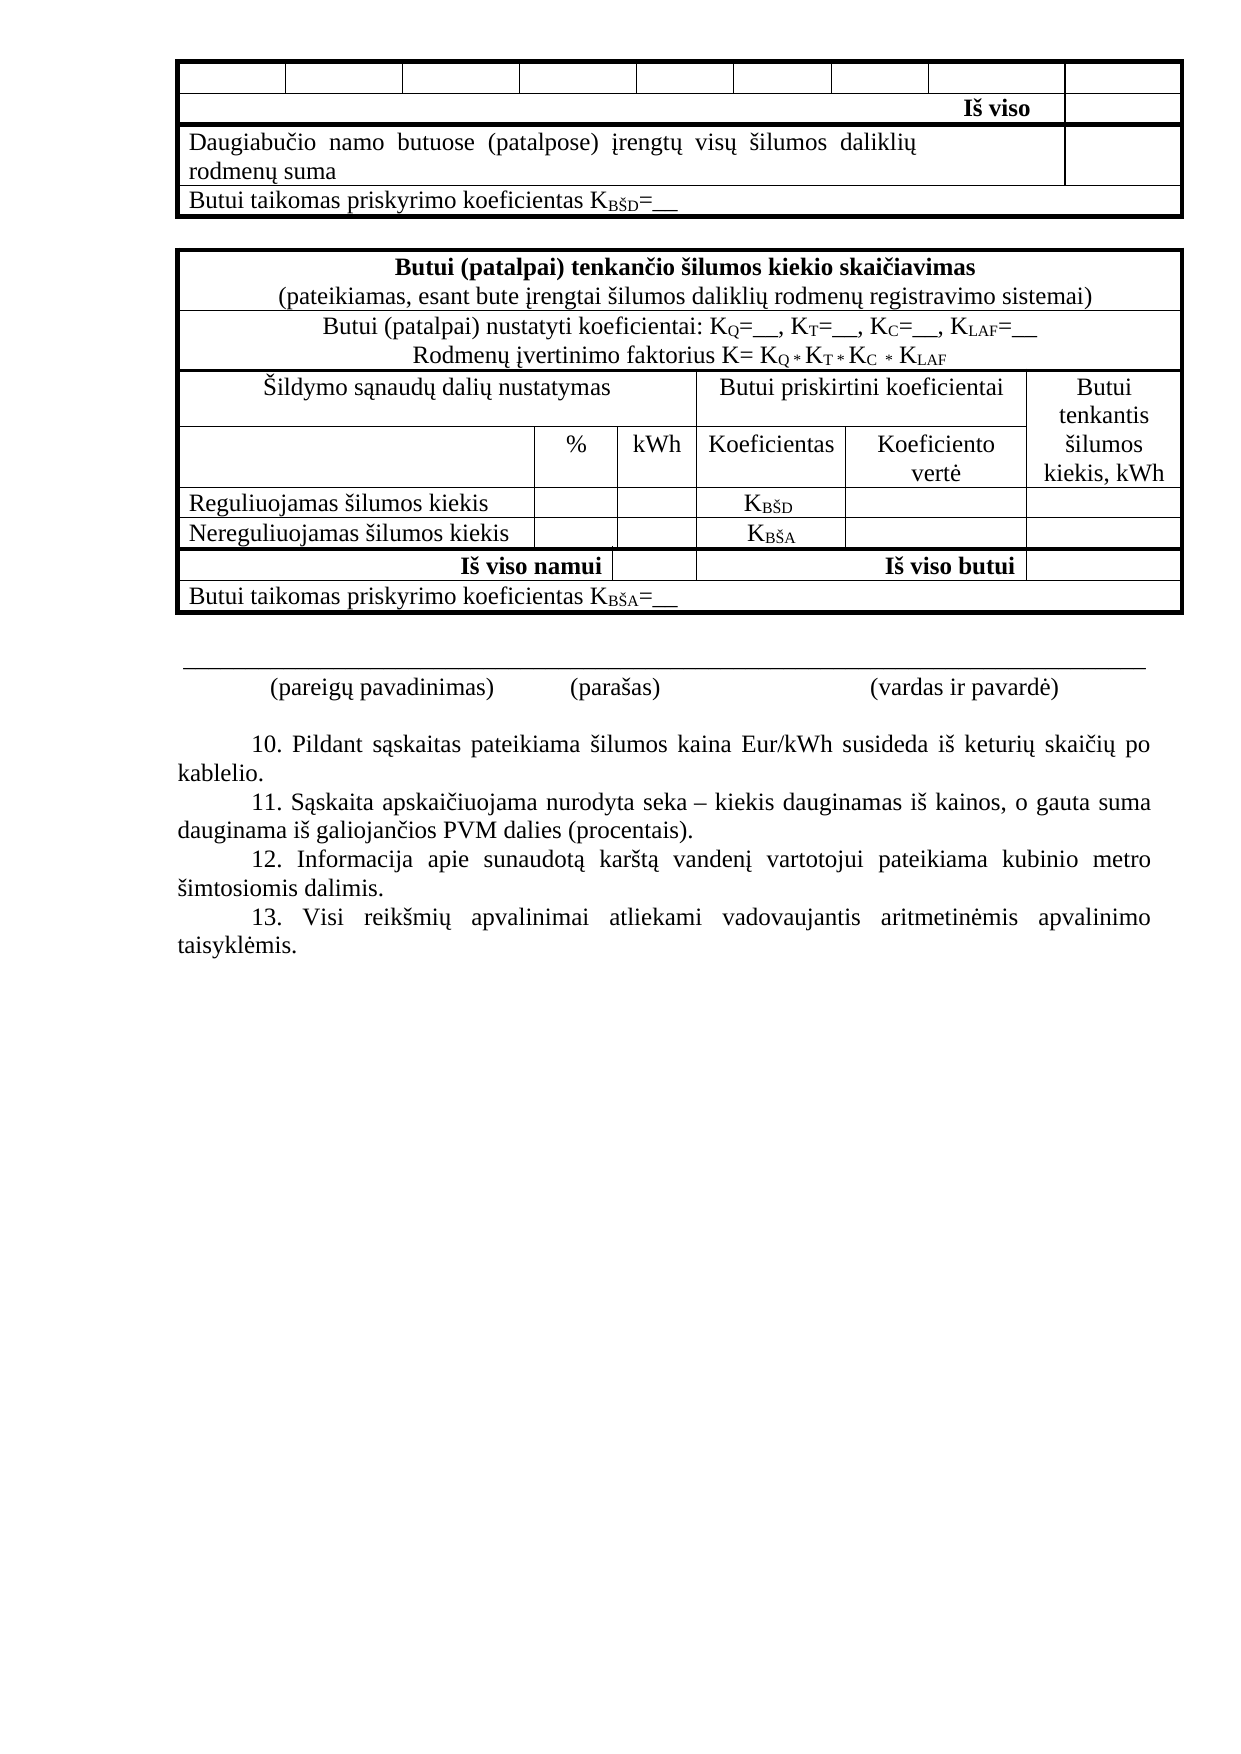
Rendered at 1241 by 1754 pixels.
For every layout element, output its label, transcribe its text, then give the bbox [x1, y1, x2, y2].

table_cell KBŠD [697, 488, 845, 517]
table_cell [1065, 186, 1180, 214]
table_cell [1066, 94, 1180, 122]
table_cell [1027, 488, 1180, 517]
table_header Butui (patalpai) tenkančio šilumos kiekio skaičiavimas (pateikiamas, esant bute įrengtai šilumos daliklių rodmenų registravimo sistemai) [180, 252, 1180, 310]
table_cell [637, 64, 733, 92]
table_cell [696, 581, 1026, 610]
table_cell [1066, 127, 1180, 184]
table_cell [520, 64, 636, 92]
table_cell Butui tenkantis šilumos kiekis, kWh [1027, 372, 1180, 487]
text 11. Sąskaita apskaičiuojama nurodyta seka – kiekis dauginamas iš kainos, o gauta suma dauginama iš galiojančios PVM dalies (procentais). [177, 787, 1152, 844]
table_cell [846, 518, 1026, 546]
table_cell Nereguliuojamas šilumos kiekis [180, 518, 534, 546]
table_cell kWh [618, 427, 696, 487]
text _____________________________________________________________________________ [177, 643, 1152, 672]
text 10. Pildant sąskaitas pateikiama šilumos kaina Eur/kWh susideda iš keturių skaičių po kablelio. [177, 729, 1152, 787]
table_cell KBŠA [697, 518, 845, 546]
table_cell Koeficientas [697, 427, 845, 487]
table_cell Šildymo sąnaudų dalių nustatymas [180, 372, 696, 426]
table_cell Iš viso namui [180, 551, 612, 580]
table_cell [180, 94, 929, 122]
text 12. Informacija apie sunaudotą karštą vandenį vartotojui pateikiama kubinio metro šimtosiomis dalimis. [177, 844, 1152, 902]
table_cell [180, 427, 534, 487]
table_cell [180, 64, 285, 92]
table_cell Iš viso [929, 94, 1064, 122]
table_cell [734, 64, 831, 92]
table_cell [535, 488, 617, 517]
table_cell [618, 488, 696, 517]
text (pareigų pavadinimas) (parašas) (vardas ir pavardė) [177, 672, 1152, 701]
table_cell [846, 488, 1026, 517]
table_cell Daugiabučio namo butuose (patalpose) įrengtų visų šilumos daliklių rodmenų suma [180, 127, 929, 184]
table_cell [1027, 551, 1180, 580]
table_cell [832, 64, 928, 92]
table_cell [535, 518, 617, 546]
table_cell [286, 64, 402, 92]
table_cell Butui (patalpai) nustatyti koeficientai: KQ=__, KT=__, KC=__, KLAF=__ Rodmenų įvertinimo faktorius K= KQ * KT * KC * KLAF [180, 311, 1180, 368]
table_cell [1027, 518, 1180, 546]
table_cell [403, 64, 519, 92]
table_cell Reguliuojamas šilumos kiekis [180, 488, 534, 517]
table_cell [618, 518, 696, 546]
text 13. Visi reikšmių apvalinimai atliekami vadovaujantis aritmetinėmis apvalinimo taisyklėmis. [177, 902, 1152, 959]
table_cell Koeficiento vertė [846, 427, 1026, 487]
table_cell [929, 186, 1065, 214]
table_cell % [535, 427, 617, 487]
table_cell Butui taikomas priskyrimo koeficientas KBŠD=__ [180, 186, 929, 214]
table_cell [1026, 581, 1180, 610]
table_cell [1066, 64, 1180, 92]
table_cell Butui taikomas priskyrimo koeficientas KBŠA=__ [180, 581, 696, 610]
table_cell [929, 64, 1064, 92]
table_cell Iš viso butui [697, 551, 1026, 580]
table_cell [929, 127, 1064, 184]
table_cell [613, 551, 696, 580]
table_cell Butui priskirtini koeficientai [697, 372, 1026, 426]
